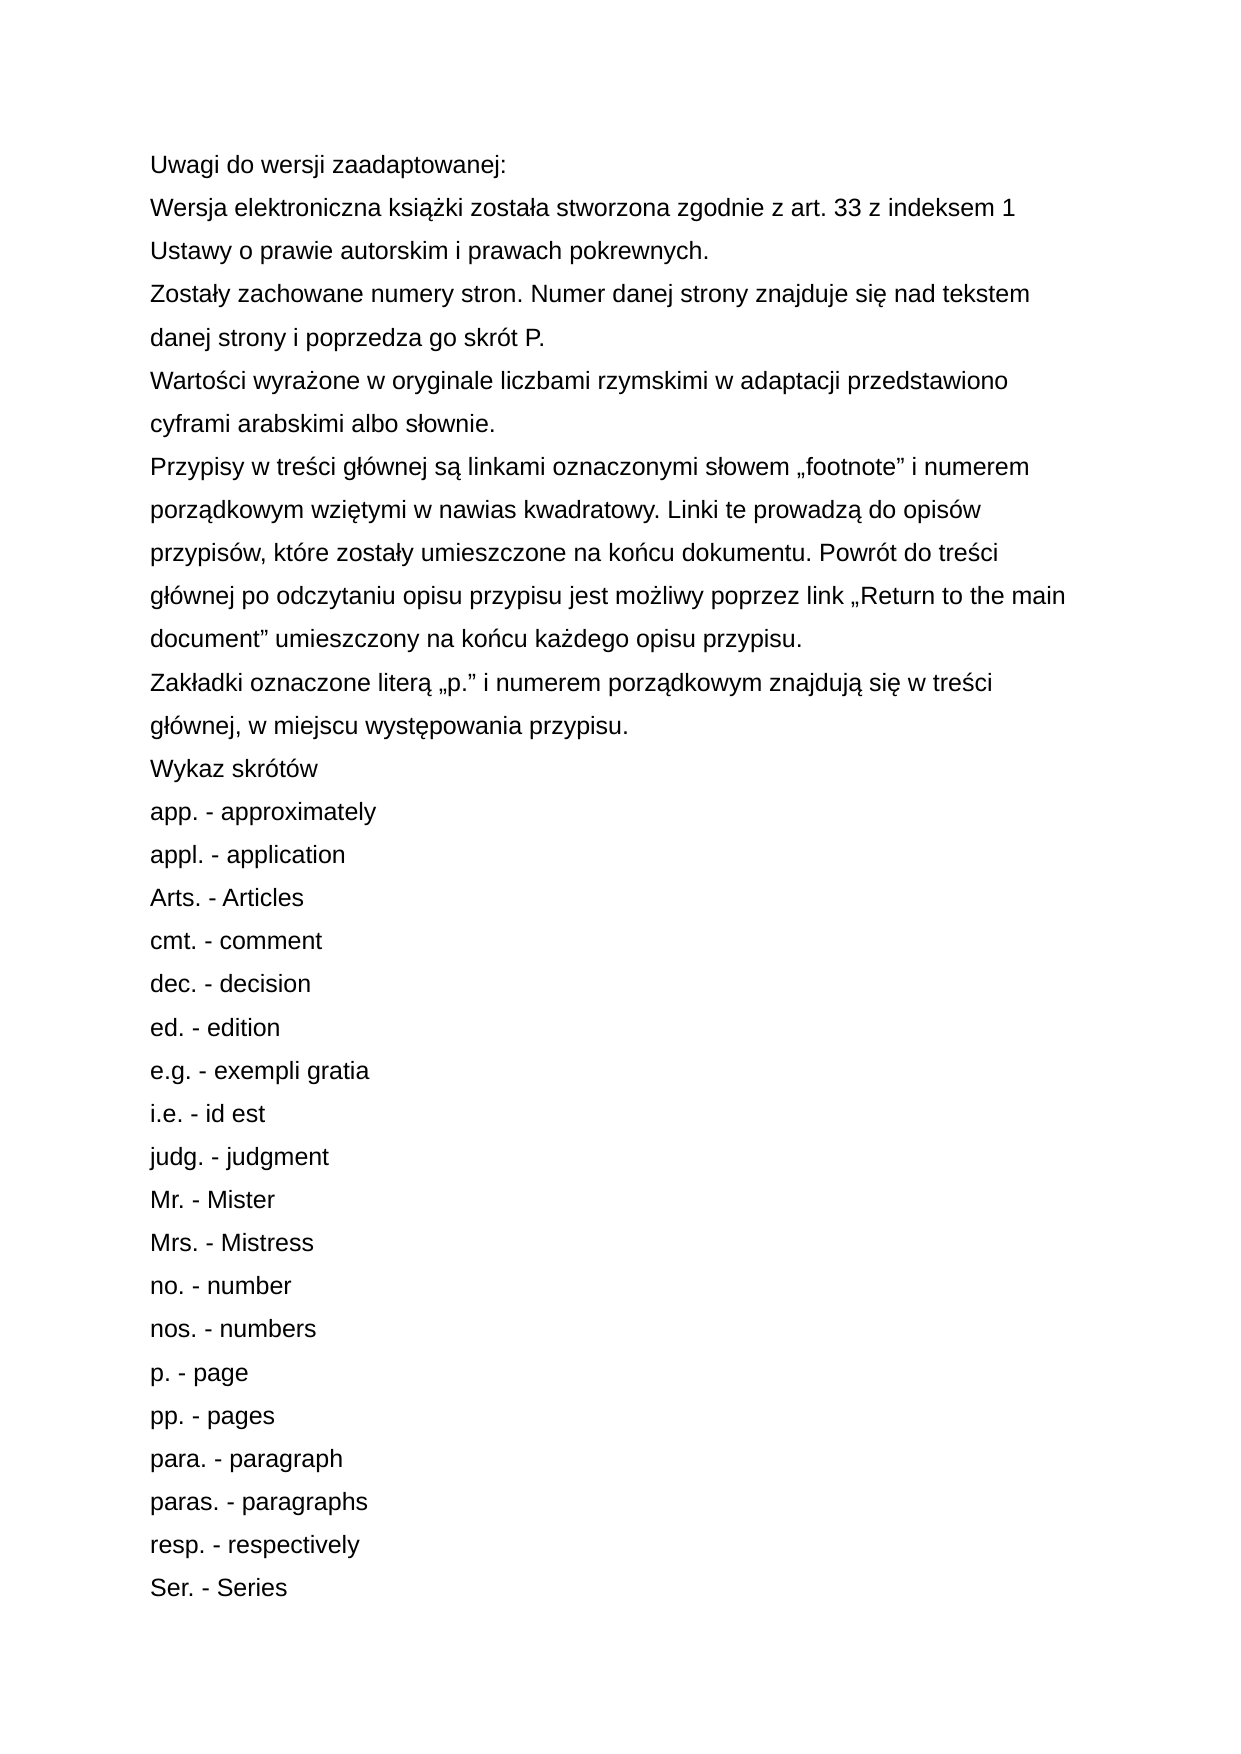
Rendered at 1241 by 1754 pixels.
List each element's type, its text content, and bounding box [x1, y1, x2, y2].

text nos. - numbers [150, 1314, 1090, 1343]
text Zostały zachowane numery stron. Numer danej strony znajduje się nad tekstem danej strony i poprzedza go skrót P. [150, 279, 1090, 351]
text para. - paragraph [150, 1444, 1090, 1472]
text Mrs. - Mistress [150, 1228, 1090, 1257]
text dec. - decision [150, 969, 1090, 998]
text Wykaz skrótów [150, 754, 1090, 782]
text judg. - judgment [150, 1142, 1090, 1171]
text Wersja elektroniczna książki została stworzona zgodnie z art. 33 z indeksem 1 Ustawy o prawie autorskim i prawach pokrewnych. [150, 193, 1090, 265]
text cmt. - comment [150, 926, 1090, 955]
text i.e. - id est [150, 1099, 1090, 1127]
text e.g. - exempli gratia [150, 1056, 1090, 1084]
text resp. - respectively [150, 1530, 1090, 1559]
text app. - approximately [150, 797, 1090, 826]
text Ser. - Series [150, 1573, 1090, 1602]
text ed. - edition [150, 1012, 1090, 1041]
text Mr. - Mister [150, 1185, 1090, 1214]
text no. - number [150, 1271, 1090, 1300]
text pp. - pages [150, 1401, 1090, 1429]
text Arts. - Articles [150, 883, 1090, 912]
text Wartości wyrażone w oryginale liczbami rzymskimi w adaptacji przedstawiono cyframi arabskimi albo słownie. [150, 366, 1090, 437]
text p. - page [150, 1357, 1090, 1386]
text paras. - paragraphs [150, 1487, 1090, 1516]
text appl. - application [150, 840, 1090, 869]
text Zakładki oznaczone literą „p.” i numerem porządkowym znajdują się w treści głównej, w miejscu występowania przypisu. [150, 667, 1090, 739]
text Przypisy w treści głównej są linkami oznaczonymi słowem „footnote” i numerem porządkowym wziętymi w nawias kwadratowy. Linki te prowadzą do opisów przypisów, które zostały umieszczone na końcu dokumentu. Powrót do treści głównej po odczytaniu opisu przypisu jest możliwy poprzez link „Return to the main document” umieszczony na końcu każdego opisu przypisu. [150, 452, 1090, 653]
text Uwagi do wersji zaadaptowanej: [150, 150, 1090, 179]
